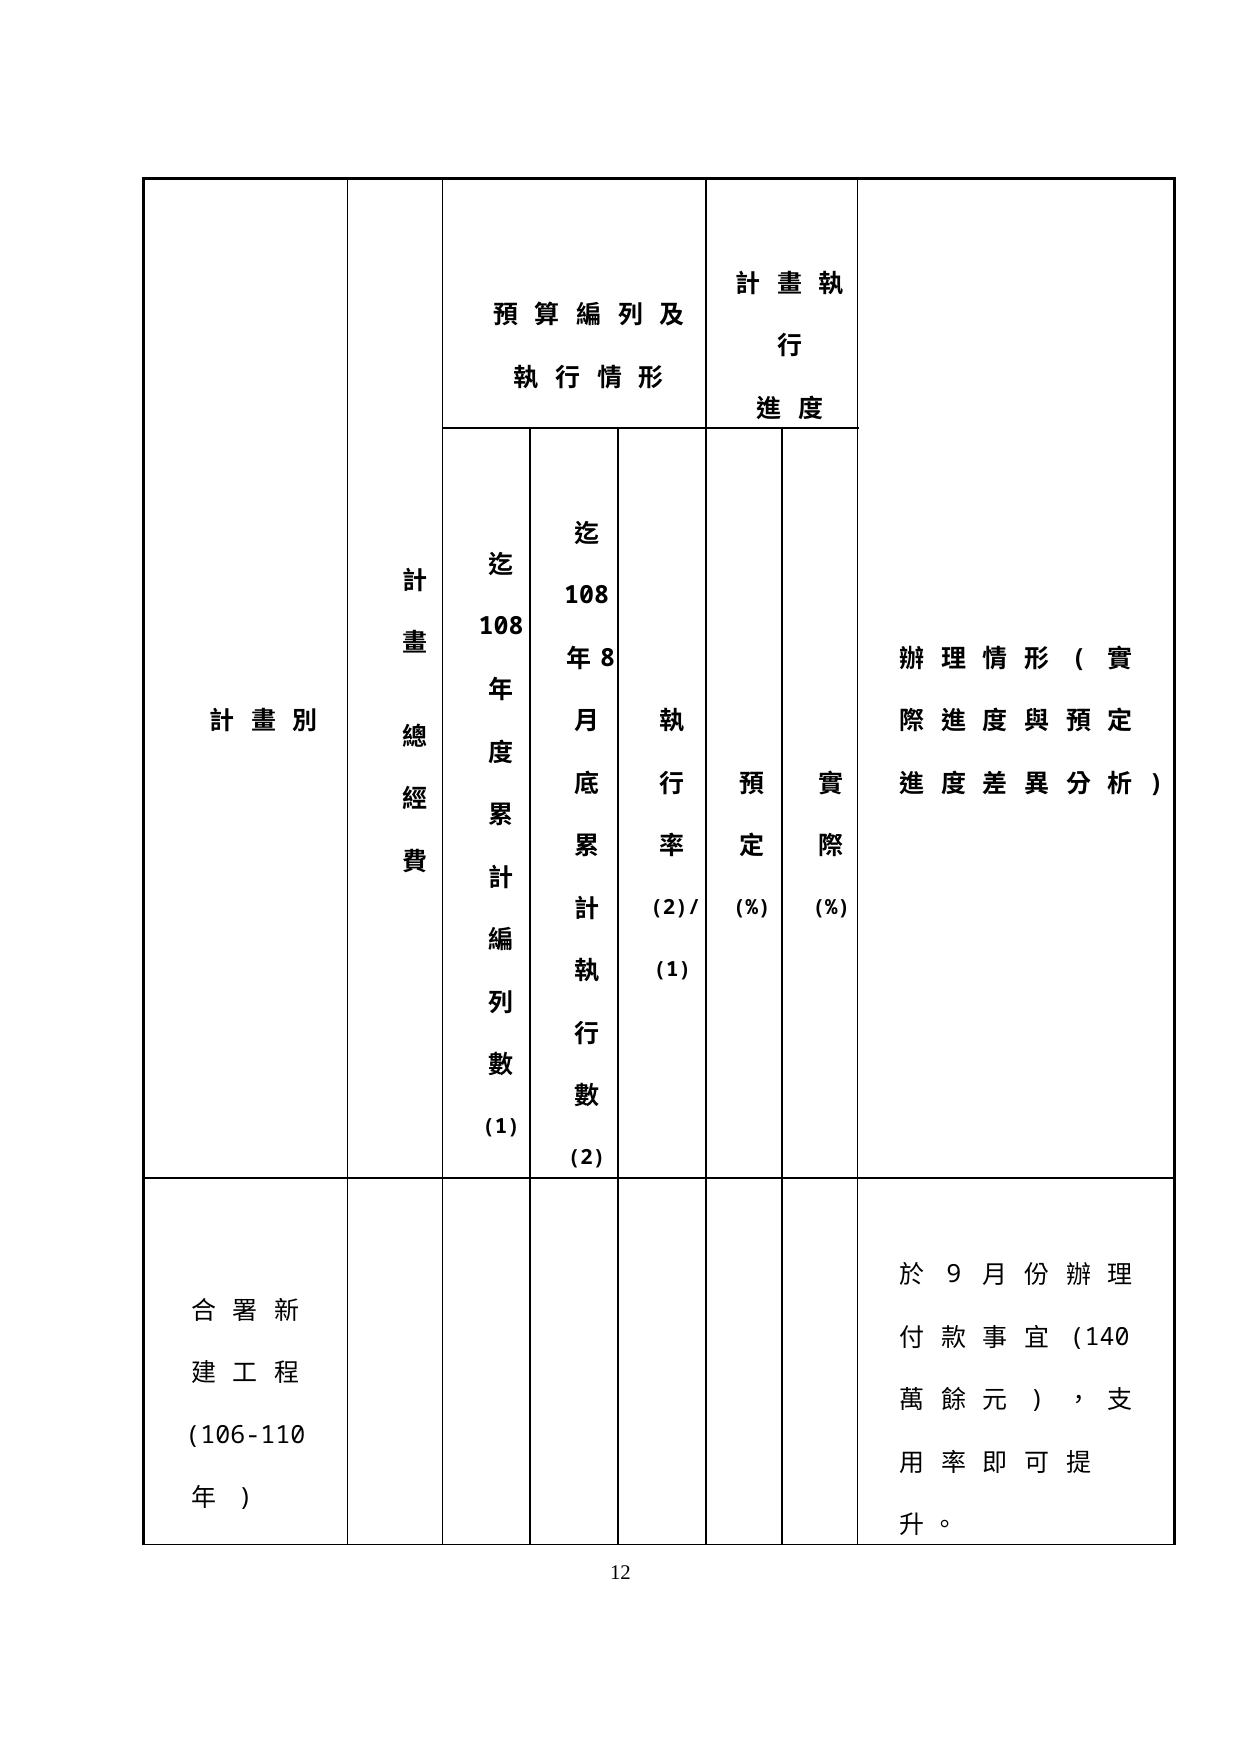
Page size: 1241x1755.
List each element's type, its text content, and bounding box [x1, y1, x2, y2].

table_cell 合署新建工程(106-110年) [145, 1179, 347, 1544]
table_cell [348, 1179, 442, 1544]
table_header 預算編列及執行情形 [443, 180, 705, 427]
table_header 計畫別 [145, 180, 347, 1177]
table_cell 迄108年度累計編列數(1) [443, 429, 529, 1177]
table_cell [707, 1179, 781, 1544]
table_cell 預定(%) [707, 429, 781, 1177]
table_cell [443, 1179, 529, 1544]
table_cell [619, 1179, 705, 1544]
table_cell [531, 1179, 617, 1544]
table_cell 實際(%) [783, 429, 857, 1177]
table_cell [783, 1179, 857, 1544]
table_cell 於9月份辦理付款事宜(140萬餘元)，支用率即可提升。 [858, 1179, 1173, 1544]
table_header 辦理情形(實際進度與預定進度差異分析) [858, 180, 1173, 1177]
table_header 計畫 總經費 [348, 180, 442, 1177]
table_header 計畫執行 進度 [707, 180, 857, 427]
table_cell 執行率(2)/(1) [619, 429, 705, 1177]
table_cell 迄108年8月底累計執行數(2) [531, 429, 617, 1177]
